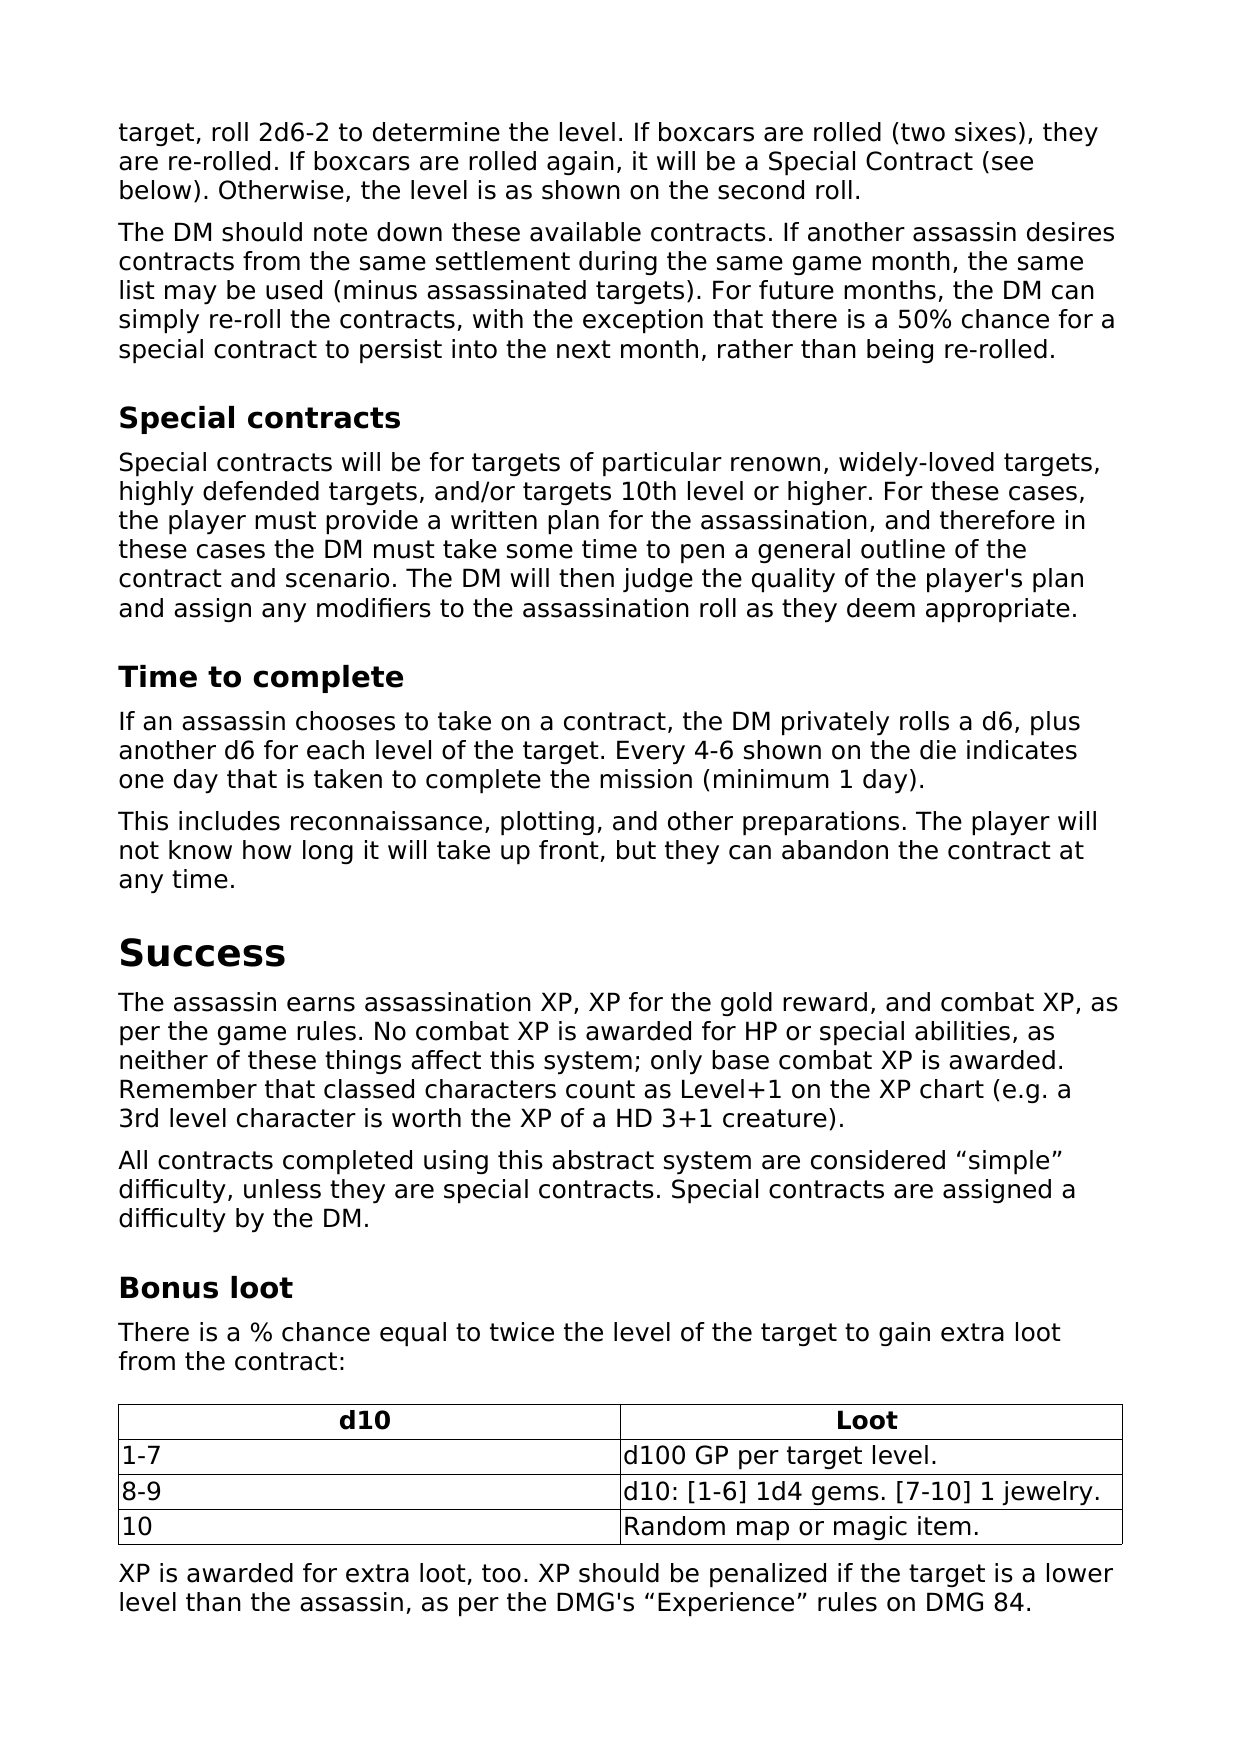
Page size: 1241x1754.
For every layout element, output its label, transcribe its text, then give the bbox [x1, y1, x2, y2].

text This includes reconnaissance, plotting, and other preparations. The player will not know how long it will take up front, but they can abandon the contract at any time. [118, 807, 1122, 894]
text Special contracts will be for targets of particular renown, widely-loved targets, highly defended targets, and/or targets 10th level or higher. For these cases, the player must provide a written plan for the assassination, and therefore in these cases the DM must take some time to pen a general outline of the contract and scenario. The DM will then judge the quality of the player's plan and assign any modifiers to the assassination roll as they deem appropriate. [118, 448, 1122, 623]
text All contracts completed using this abstract system are considered “simple” difficulty, unless they are special contracts. Special contracts are assigned a difficulty by the DM. [118, 1146, 1122, 1234]
subtitle Bonus loot [118, 1271, 1122, 1305]
table_cell Random map or magic item. [621, 1510, 1122, 1544]
table_cell d10: [1-6] 1d4 gems. [7-10] 1 jewelry. [621, 1475, 1122, 1509]
text The DM should note down these available contracts. If another assassin desires contracts from the same settlement during the same game month, the same list may be used (minus assassinated targets). For future months, the DM can simply re-roll the contracts, with the exception that there is a 50% chance for a special contract to persist into the next month, rather than being re-rolled. [118, 218, 1122, 364]
text If an assassin chooses to take on a contract, the DM privately rolls a d6, plus another d6 for each level of the target. Every 4-6 shown on the die indicates one day that is taken to complete the mission (minimum 1 day). [118, 707, 1122, 794]
table_header Loot [621, 1405, 1122, 1438]
table_cell 8-9 [119, 1475, 620, 1509]
text target, roll 2d6-2 to determine the level. If boxcars are rolled (two sixes), they are re-rolled. If boxcars are rolled again, it will be a Special Contract (see below). Otherwise, the level is as shown on the second roll. [118, 118, 1122, 206]
table_header d10 [119, 1405, 620, 1438]
table_cell d100 GP per target level. [621, 1440, 1122, 1474]
text The assassin earns assassination XP, XP for the gold reward, and combat XP, as per the game rules. No combat XP is awarded for HP or special abilities, as neither of these things affect this system; only base combat XP is awarded. Remember that classed characters count as Level+1 on the XP chart (e.g. a 3rd level character is worth the XP of a HD 3+1 creature). [118, 988, 1122, 1134]
text There is a % chance equal to twice the level of the target to gain extra loot from the contract: [118, 1318, 1122, 1376]
subtitle Special contracts [118, 401, 1122, 435]
table_cell 1-7 [119, 1440, 620, 1474]
subtitle Success [118, 932, 1122, 976]
subtitle Time to complete [118, 660, 1122, 694]
table_cell 10 [119, 1510, 620, 1544]
text XP is awarded for extra loot, too. XP should be penalized if the target is a lower level than the assassin, as per the DMG's “Experience” rules on DMG 84. [118, 1559, 1122, 1617]
